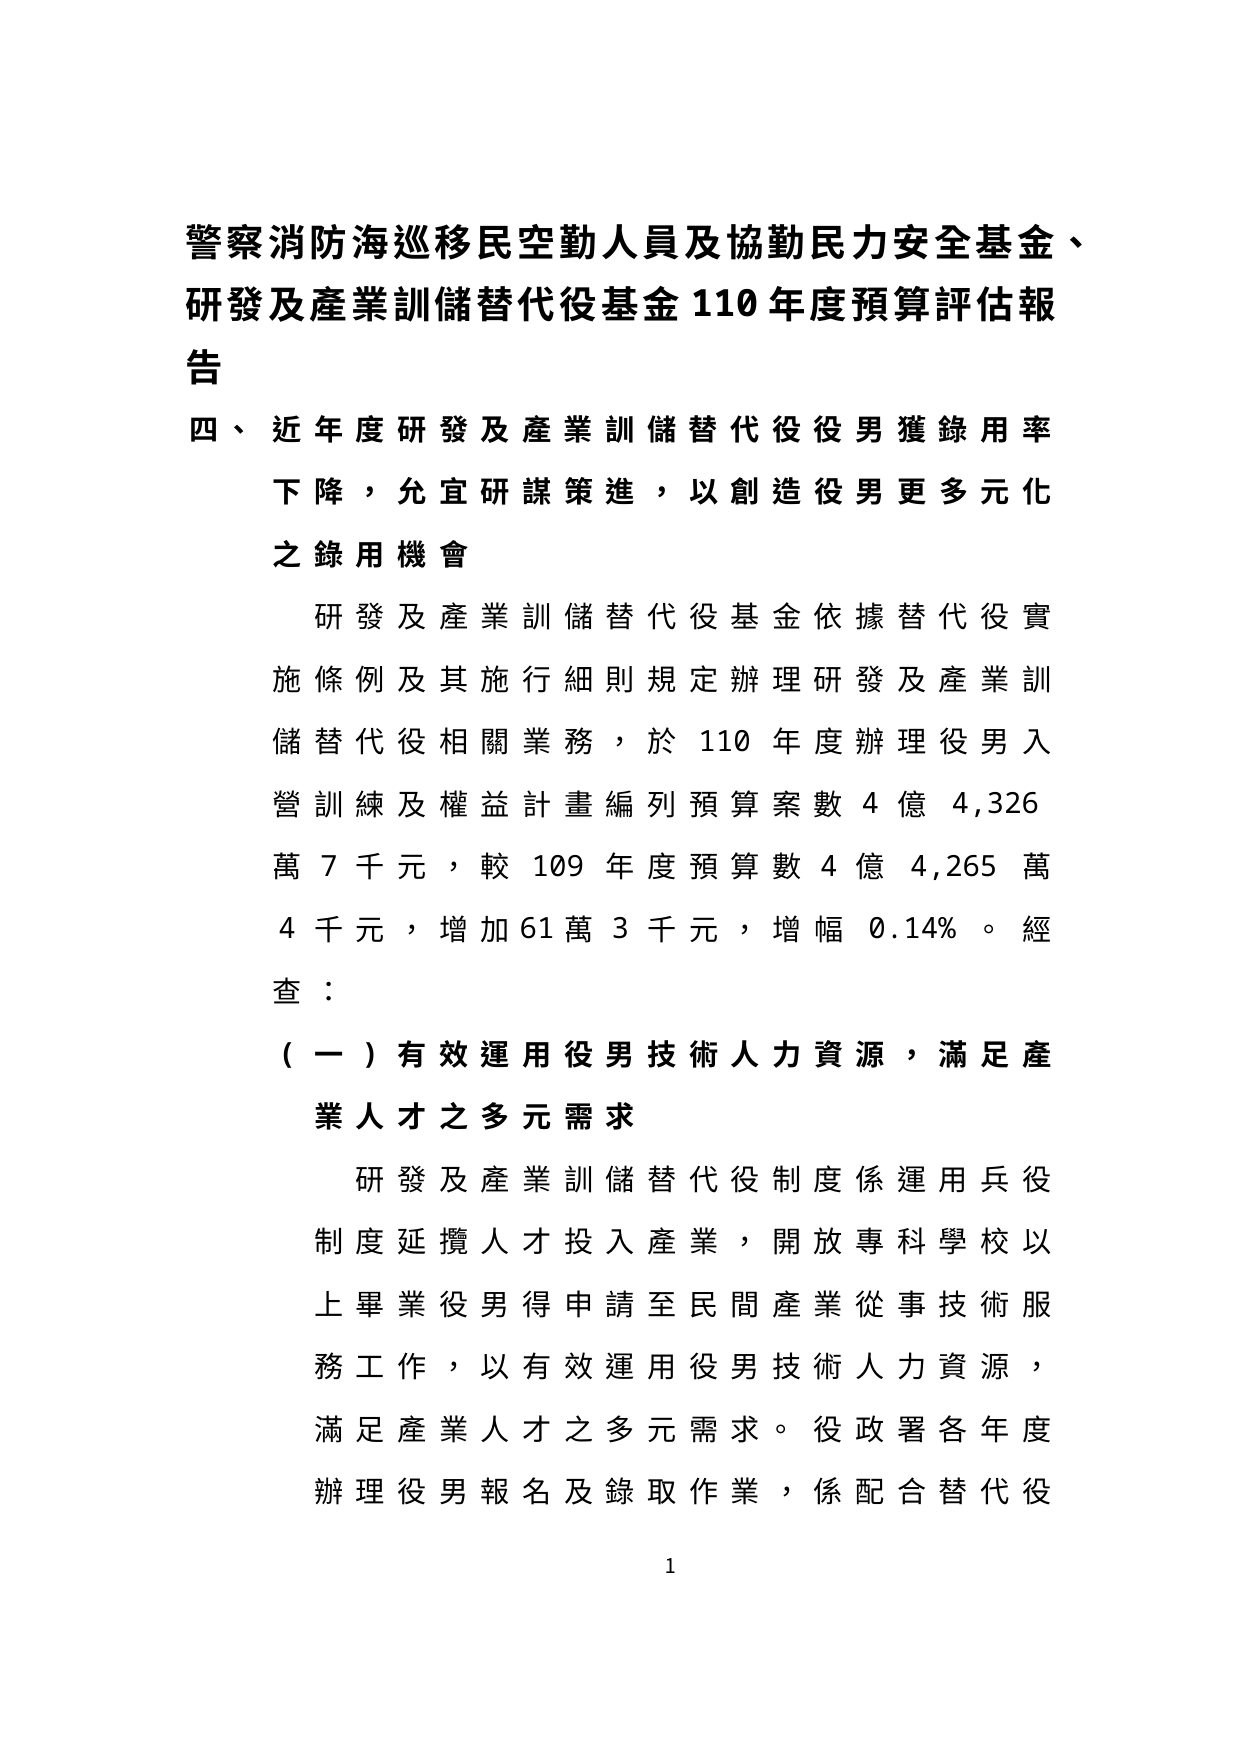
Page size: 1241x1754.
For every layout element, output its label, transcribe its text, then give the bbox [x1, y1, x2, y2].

text 警察消防海巡移民空勤人員及協勤民力安全基金、研發及產業訓儲替代役基金110年度預算評估報告 [183, 198, 1058, 386]
text 研發及產業訓儲替代役制度係運用兵役制度延攬人才投入產業，開放專科學校以上畢業役男得申請至民間產業從事技術服務工作，以有效運用役男技術人力資源，滿足產業人才之多元需求。役政署各年度辦理役男報名及錄取作業，係配合替代役 [271, 1136, 1058, 1511]
text 四、近年度研發及產業訓儲替代役役男獲錄用率下降，允宜研謀策進，以創造役男更多元化之錄用機會 [183, 386, 1058, 573]
text (一)有效運用役男技術人力資源，滿足產業人才之多元需求 [242, 1011, 1058, 1136]
text 研發及產業訓儲替代役基金依據替代役實施條例及其施行細則規定辦理研發及產業訓儲替代役相關業務，於110年度辦理役男入營訓練及權益計畫編列預算案數4億4,326萬7千元，較109年度預算數4億4,265萬4千元，增加61萬3千元，增幅0.14%。經查： [242, 573, 1058, 1011]
